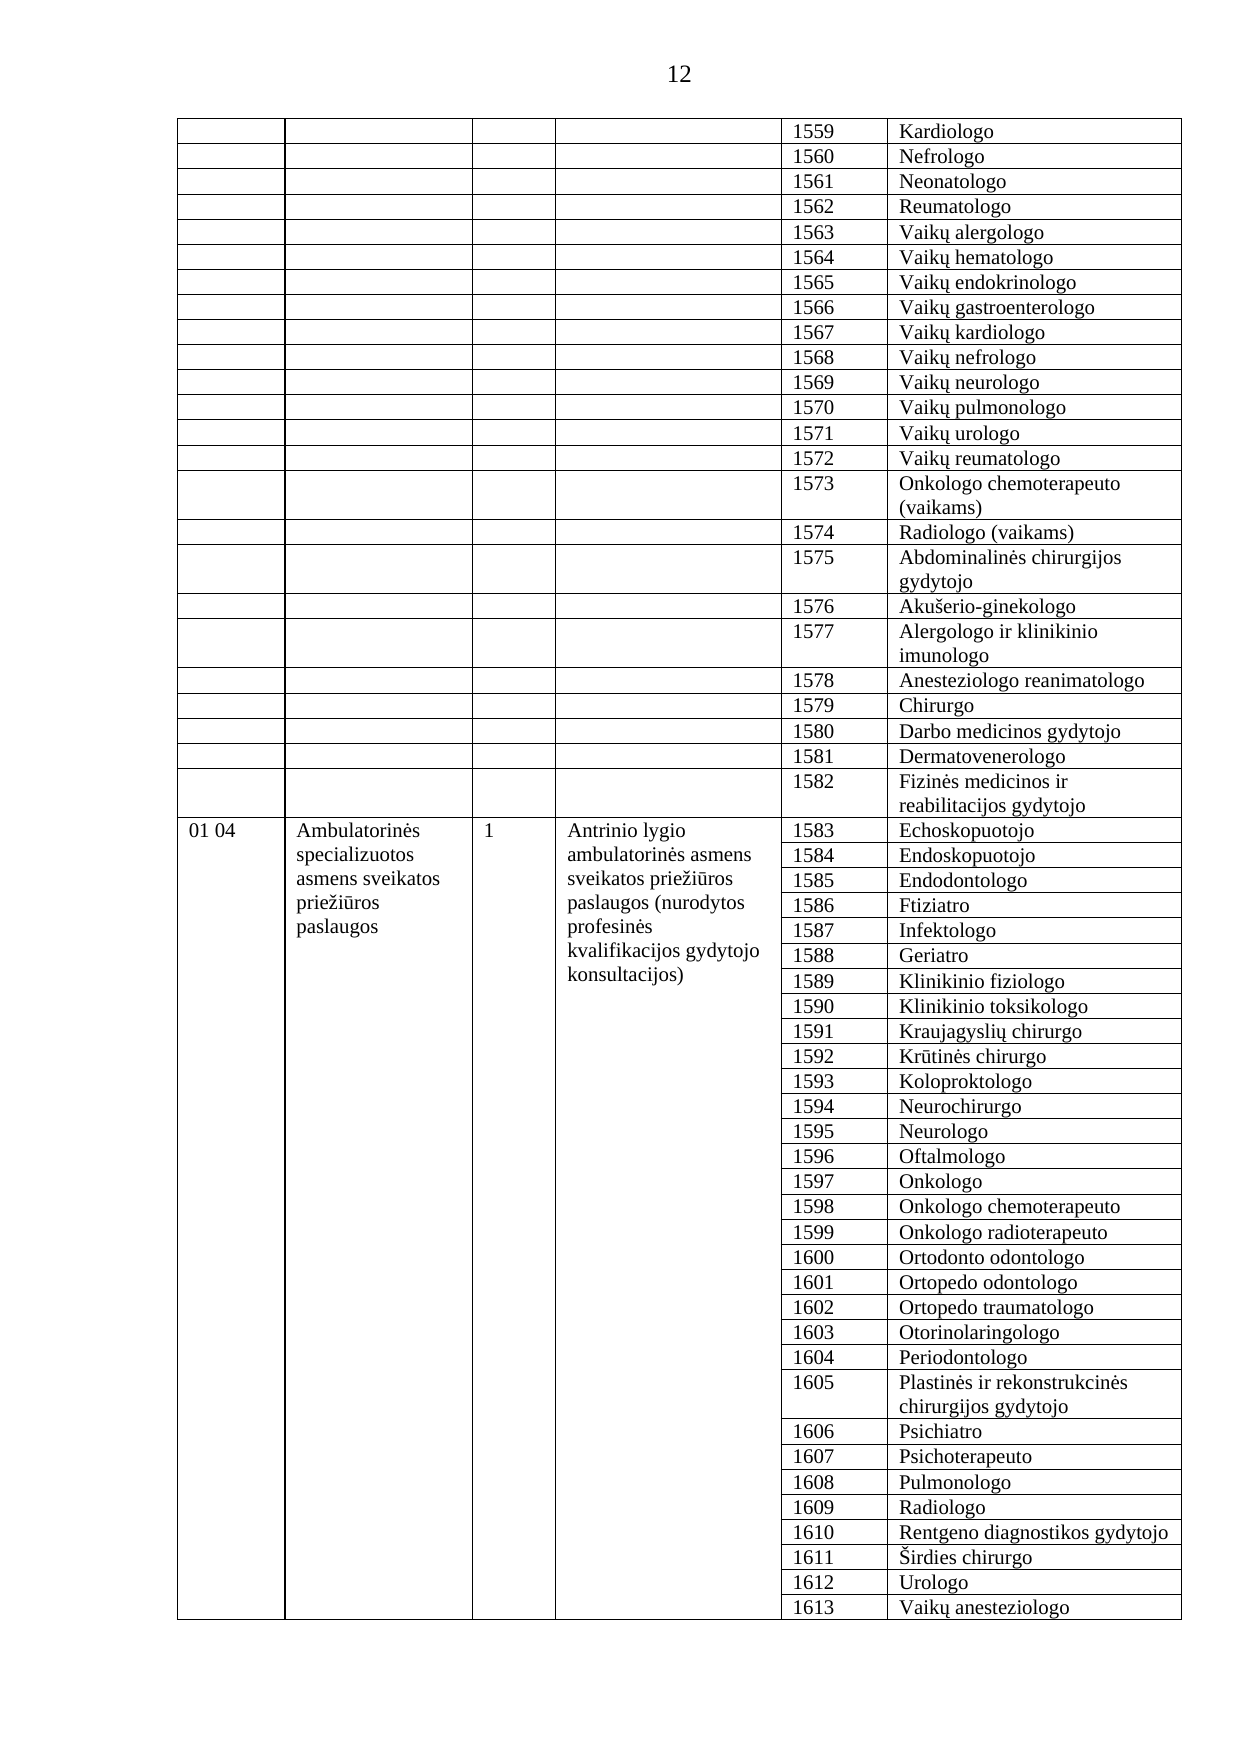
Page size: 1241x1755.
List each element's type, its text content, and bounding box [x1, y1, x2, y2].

table_cell 1598 [782, 1195, 887, 1218]
table_cell Radiologo (vaikams) [888, 520, 1181, 544]
table_cell 1581 [782, 744, 887, 768]
table_cell [178, 594, 284, 618]
table_cell 1566 [782, 295, 887, 319]
table_cell 1610 [782, 1520, 887, 1544]
table_cell Vaikų pulmonologo [888, 395, 1181, 419]
table_cell 1565 [782, 270, 887, 294]
table_cell [473, 119, 555, 143]
table_cell 1578 [782, 668, 887, 692]
table_cell [178, 471, 284, 519]
table_cell Vaikų gastroenterologo [888, 295, 1181, 319]
table_cell 1576 [782, 594, 887, 618]
table_cell Ortopedo odontologo [888, 1270, 1181, 1294]
table_cell Vaikų anesteziologo [888, 1595, 1181, 1619]
table_cell [178, 744, 284, 768]
table_cell [556, 320, 781, 344]
table_cell [286, 668, 472, 692]
table_cell Otorinolaringologo [888, 1320, 1181, 1344]
table_cell [556, 719, 781, 743]
table_cell 1601 [782, 1270, 887, 1294]
table_cell 1612 [782, 1570, 887, 1594]
table_cell [178, 295, 284, 319]
table_cell 1593 [782, 1069, 887, 1093]
table_cell 1595 [782, 1119, 887, 1143]
table_cell 01 04 [178, 818, 284, 1619]
table_cell [473, 295, 555, 319]
table_cell [473, 744, 555, 768]
table_cell [286, 694, 472, 717]
table_cell [178, 545, 284, 593]
table_cell [556, 668, 781, 692]
table_cell Vaikų urologo [888, 420, 1181, 444]
table_cell [178, 370, 284, 394]
table_cell Vaikų neurologo [888, 370, 1181, 394]
table_cell [286, 270, 472, 294]
table_cell [286, 245, 472, 269]
table_cell [556, 245, 781, 269]
table_cell [286, 545, 472, 593]
table_cell 1602 [782, 1295, 887, 1319]
table_cell [473, 195, 555, 218]
table_cell [286, 320, 472, 344]
table_cell 1600 [782, 1245, 887, 1269]
table_cell Neurochirurgo [888, 1094, 1181, 1118]
table_cell [556, 370, 781, 394]
table_cell Psichiatro [888, 1419, 1181, 1443]
table_cell Chirurgo [888, 694, 1181, 717]
table_cell [556, 119, 781, 143]
table_cell 1599 [782, 1220, 887, 1244]
table_cell 1573 [782, 471, 887, 519]
table_cell 1609 [782, 1495, 887, 1519]
table_cell [286, 769, 472, 817]
table_cell [556, 619, 781, 667]
table_cell [178, 345, 284, 369]
table_cell [473, 144, 555, 168]
table_cell [473, 594, 555, 618]
table_cell Anesteziologo reanimatologo [888, 668, 1181, 692]
table_cell Pulmonologo [888, 1470, 1181, 1494]
table_cell Fizinės medicinos ir reabilitacijos gydytojo [888, 769, 1181, 817]
table_cell Krūtinės chirurgo [888, 1044, 1181, 1068]
table_cell [286, 119, 472, 143]
table_cell [286, 144, 472, 168]
table_cell 1591 [782, 1019, 887, 1043]
table_cell [286, 220, 472, 244]
table_cell [473, 769, 555, 817]
table_cell Ortopedo traumatologo [888, 1295, 1181, 1319]
table_cell 1583 [782, 818, 887, 842]
table_cell Neonatologo [888, 169, 1181, 193]
table_cell Radiologo [888, 1495, 1181, 1519]
table_cell [286, 370, 472, 394]
table_cell Periodontologo [888, 1345, 1181, 1369]
table_cell [178, 420, 284, 444]
table_cell Nefrologo [888, 144, 1181, 168]
table_cell [556, 169, 781, 193]
table_cell Dermatovenerologo [888, 744, 1181, 768]
table_cell [178, 169, 284, 193]
table_cell 1574 [782, 520, 887, 544]
table_cell [556, 446, 781, 469]
table_cell Onkologo chemoterapeuto (vaikams) [888, 471, 1181, 519]
table_cell Abdominalinės chirurgijos gydytojo [888, 545, 1181, 593]
table_cell [178, 320, 284, 344]
table_cell Kardiologo [888, 119, 1181, 143]
table_cell 1585 [782, 868, 887, 892]
table_cell [473, 520, 555, 544]
table_cell Ftiziatro [888, 893, 1181, 917]
table_cell 1560 [782, 144, 887, 168]
table_cell [178, 395, 284, 419]
table_cell [473, 245, 555, 269]
table_cell Echoskopuotojo [888, 818, 1181, 842]
table_cell [556, 220, 781, 244]
table_cell [473, 320, 555, 344]
table_cell [286, 169, 472, 193]
table_cell [556, 471, 781, 519]
table_cell 1563 [782, 220, 887, 244]
table_cell 1567 [782, 320, 887, 344]
table_cell [286, 619, 472, 667]
table_cell Infektologo [888, 918, 1181, 942]
table_cell [178, 694, 284, 717]
table_cell [473, 395, 555, 419]
table_cell [286, 719, 472, 743]
table_cell Vaikų reumatologo [888, 446, 1181, 469]
table_cell Ortodonto odontologo [888, 1245, 1181, 1269]
table_cell [556, 744, 781, 768]
table_cell Ambulatorinės specializuotos asmens sveikatos priežiūros paslaugos [286, 818, 472, 1619]
table_cell [178, 619, 284, 667]
table_cell [556, 545, 781, 593]
table_cell [473, 370, 555, 394]
table_cell 1605 [782, 1370, 887, 1418]
table_cell Kraujagyslių chirurgo [888, 1019, 1181, 1043]
table_cell [556, 195, 781, 218]
table_cell Alergologo ir klinikinio imunologo [888, 619, 1181, 667]
table_cell 1577 [782, 619, 887, 667]
table_cell Vaikų alergologo [888, 220, 1181, 244]
table_cell 1559 [782, 119, 887, 143]
table_cell Oftalmologo [888, 1144, 1181, 1168]
table_cell [556, 520, 781, 544]
table_cell Onkologo [888, 1169, 1181, 1193]
table_cell [473, 668, 555, 692]
table_cell [473, 619, 555, 667]
table_cell Vaikų hematologo [888, 245, 1181, 269]
table_cell 1606 [782, 1419, 887, 1443]
table_cell [178, 220, 284, 244]
table_cell [473, 220, 555, 244]
table_cell [286, 594, 472, 618]
table_cell 1586 [782, 893, 887, 917]
table_cell [286, 195, 472, 218]
table_cell 1603 [782, 1320, 887, 1344]
table_cell 1570 [782, 395, 887, 419]
table_cell 1611 [782, 1545, 887, 1569]
table_cell 1580 [782, 719, 887, 743]
table_cell 1590 [782, 994, 887, 1018]
table_cell 1604 [782, 1345, 887, 1369]
table_cell 1613 [782, 1595, 887, 1619]
table_cell [178, 668, 284, 692]
table_cell [286, 395, 472, 419]
table_cell Akušerio-ginekologo [888, 594, 1181, 618]
table_cell [556, 769, 781, 817]
table_cell Endoskopuotojo [888, 843, 1181, 867]
table_cell [286, 744, 472, 768]
table_cell [556, 144, 781, 168]
table_cell Antrinio lygio ambulatorinės asmens sveikatos priežiūros paslaugos (nurodytos profesinės kvalifikacijos gydytojo konsultacijos) [556, 818, 781, 1619]
table_cell 1607 [782, 1445, 887, 1468]
table_cell Rentgeno diagnostikos gydytojo [888, 1520, 1181, 1544]
table_cell Onkologo radioterapeuto [888, 1220, 1181, 1244]
table_cell 1597 [782, 1169, 887, 1193]
table_cell 1584 [782, 843, 887, 867]
table_cell [178, 245, 284, 269]
table_cell [286, 471, 472, 519]
table_cell Plastinės ir rekonstrukcinės chirurgijos gydytojo [888, 1370, 1181, 1418]
table_cell Vaikų kardiologo [888, 320, 1181, 344]
table_cell [556, 594, 781, 618]
table_cell 1594 [782, 1094, 887, 1118]
table_cell 1571 [782, 420, 887, 444]
table_cell [286, 446, 472, 469]
table_cell Geriatro [888, 944, 1181, 967]
table_cell 1 [473, 818, 555, 1619]
table_cell 1582 [782, 769, 887, 817]
table_cell [556, 694, 781, 717]
table_cell Širdies chirurgo [888, 1545, 1181, 1569]
table_cell [473, 545, 555, 593]
table_cell Vaikų endokrinologo [888, 270, 1181, 294]
table_cell 1561 [782, 169, 887, 193]
table_cell Psichoterapeuto [888, 1445, 1181, 1468]
table_cell 1588 [782, 944, 887, 967]
table_cell [286, 345, 472, 369]
table_cell [178, 446, 284, 469]
table_cell 1569 [782, 370, 887, 394]
table_cell [286, 520, 472, 544]
table_cell 1572 [782, 446, 887, 469]
table_cell Klinikinio toksikologo [888, 994, 1181, 1018]
table_cell Vaikų nefrologo [888, 345, 1181, 369]
table_cell [556, 420, 781, 444]
table_cell [473, 270, 555, 294]
table_cell [178, 144, 284, 168]
table_cell [473, 446, 555, 469]
table_cell Endodontologo [888, 868, 1181, 892]
table_cell Neurologo [888, 1119, 1181, 1143]
table_cell 1568 [782, 345, 887, 369]
table_cell [556, 270, 781, 294]
table_cell [473, 719, 555, 743]
table_cell [178, 119, 284, 143]
table_cell [556, 395, 781, 419]
table_cell 1562 [782, 195, 887, 218]
table_cell [178, 520, 284, 544]
table_cell [286, 420, 472, 444]
table_cell Urologo [888, 1570, 1181, 1594]
table_cell [556, 345, 781, 369]
table_cell [473, 694, 555, 717]
table_cell [473, 345, 555, 369]
table_cell [178, 719, 284, 743]
table_cell [473, 169, 555, 193]
table_cell 1596 [782, 1144, 887, 1168]
table_cell [473, 420, 555, 444]
table_cell Reumatologo [888, 195, 1181, 218]
table_cell [178, 270, 284, 294]
table_cell [556, 295, 781, 319]
table_cell 1589 [782, 969, 887, 993]
table_cell [178, 769, 284, 817]
table_cell Klinikinio fiziologo [888, 969, 1181, 993]
table_cell 1587 [782, 918, 887, 942]
table_cell Onkologo chemoterapeuto [888, 1195, 1181, 1218]
table_cell [178, 195, 284, 218]
table_cell 1579 [782, 694, 887, 717]
table_cell [473, 471, 555, 519]
table_cell 1608 [782, 1470, 887, 1494]
table_cell [286, 295, 472, 319]
table_cell 1575 [782, 545, 887, 593]
table_cell Darbo medicinos gydytojo [888, 719, 1181, 743]
table_cell Koloproktologo [888, 1069, 1181, 1093]
table_cell 1592 [782, 1044, 887, 1068]
table_cell 1564 [782, 245, 887, 269]
